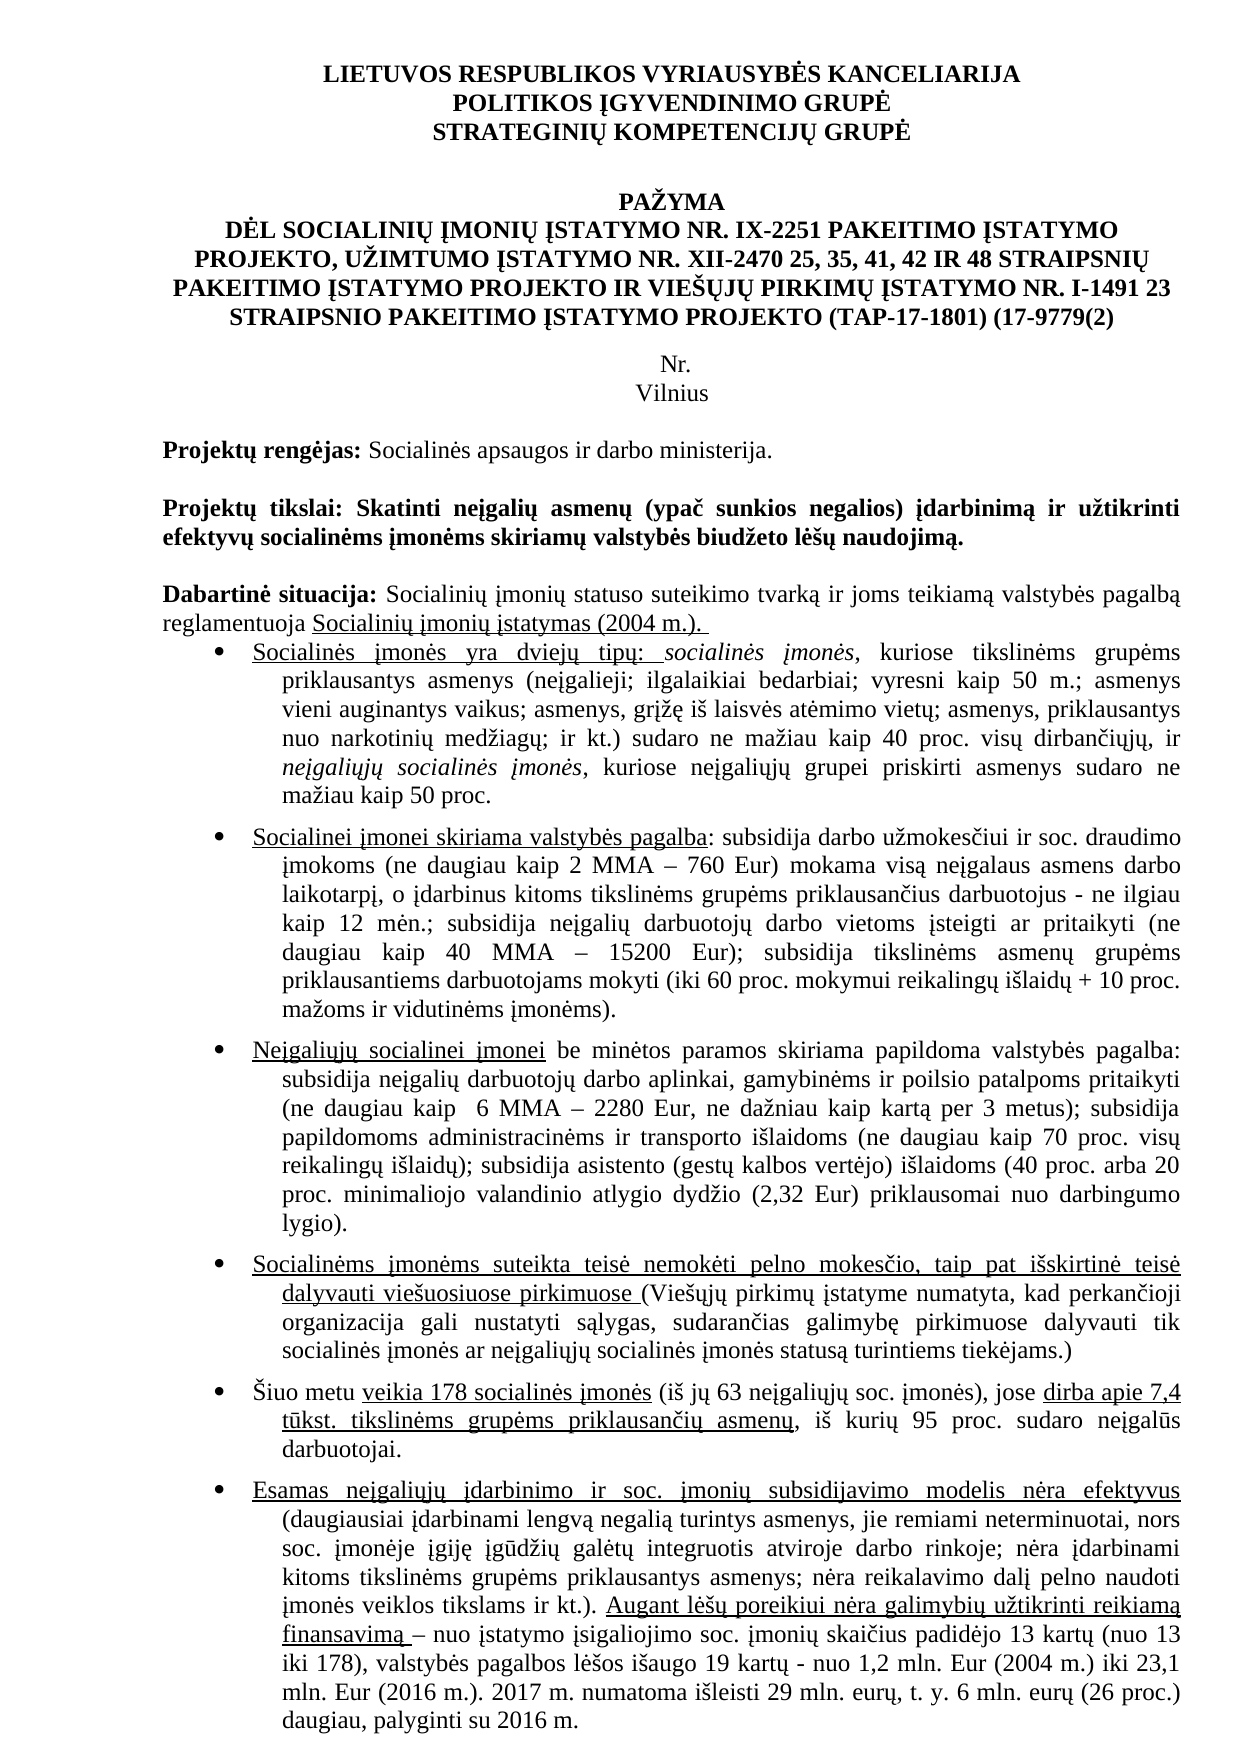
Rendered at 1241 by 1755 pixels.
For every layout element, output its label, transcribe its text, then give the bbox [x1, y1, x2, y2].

list Šiuo metu veikia 178 socialinės įmonės (iš jų 63 neįgaliųjų soc. įmonės), jose dirba apie 7,4 tūkst. tikslinėms grupėms priklausančių asmenų, iš kurių 95 proc. sudaro neįgalūs darbuotojai. [215, 1377, 1181, 1463]
text Projektų rengėjas: Socialinės apsaugos ir darbo ministerija. [162, 435, 1181, 464]
list Neįgaliųjų socialinei įmonei be minėtos paramos skiriama papildoma valstybės pagalba: subsidija neįgalių darbuotojų darbo aplinkai, gamybinėms ir poilsio patalpoms pritaikyti (ne daugiau kaip 6 MMA – 2280 Eur, ne dažniau kaip kartą per 3 metus); subsidija papildomoms administracinėms ir transporto išlaidoms (ne daugiau kaip 70 proc. visų reikalingų išlaidų); subsidija asistento (gestų kalbos vertėjo) išlaidoms (40 proc. arba 20 proc. minimaliojo valandinio atlygio dydžio (2,32 Eur) priklausomai nuo darbingumo lygio). [215, 1035, 1181, 1237]
table_header Nr. [440, 343, 912, 378]
text LIETUVOS RESPUBLIKOS VYRIAUSYBĖS KANCELIARIJA [162, 59, 1181, 88]
list Socialinei įmonei skiriama valstybės pagalba: subsidija darbo užmokesčiui ir soc. draudimo įmokoms (ne daugiau kaip 2 MMA – 760 Eur) mokama visą neįgalaus asmens darbo laikotarpį, o įdarbinus kitoms tikslinėms grupėms priklausančius darbuotojus - ne ilgiau kaip 12 mėn.; subsidija neįgalių darbuotojų darbo vietoms įsteigti ar pritaikyti (ne daugiau kaip 40 MMA – 15200 Eur); subsidija tikslinėms asmenų grupėms priklausantiems darbuotojams mokyti (iki 60 proc. mokymui reikalingų išlaidų + 10 proc. mažoms ir vidutinėms įmonėms). [215, 822, 1181, 1023]
text PAŽYMA [162, 187, 1181, 215]
text Vilnius [162, 378, 1181, 407]
text Projektų tikslai: Skatinti neįgalių asmenų (ypač sunkios negalios) įdarbinimą ir užtikrinti efektyvų socialinėms įmonėms skiriamų valstybės biudžeto lėšų naudojimą. [162, 493, 1181, 550]
text Dabartinė situacija: Socialinių įmonių statuso suteikimo tvarką ir joms teikiamą valstybės pagalbą reglamentuoja Socialinių įmonių įstatymas (2004 m.). [162, 579, 1181, 637]
list Socialinės įmonės yra dviejų tipų: socialinės įmonės, kuriose tikslinėms grupėms priklausantys asmenys (neįgalieji; ilgalaikiai bedarbiai; vyresni kaip 50 m.; asmenys vieni auginantys vaikus; asmenys, grįžę iš laisvės atėmimo vietų; asmenys, priklausantys nuo narkotinių medžiagų; ir kt.) sudaro ne mažiau kaip 40 proc. visų dirbančiųjų, ir neįgaliųjų socialinės įmonės, kuriose neįgaliųjų grupei priskirti asmenys sudaro ne mažiau kaip 50 proc. [215, 637, 1181, 809]
text POLITIKOS ĮGYVENDINIMO GRUPĖ [162, 88, 1181, 117]
list Esamas neįgaliųjų įdarbinimo ir soc. įmonių subsidijavimo modelis nėra efektyvus (daugiausiai įdarbinami lengvą negalią turintys asmenys, jie remiami neterminuotai, nors soc. įmonėje įgiję įgūdžių galėtų integruotis atviroje darbo rinkoje; nėra įdarbinami kitoms tikslinėms grupėms priklausantys asmenys; nėra reikalavimo dalį pelno naudoti įmonės veiklos tikslams ir kt.). Augant lėšų poreikiui nėra galimybių užtikrinti reikiamą finansavimą – nuo įstatymo įsigaliojimo soc. įmonių skaičius padidėjo 13 kartų (nuo 13 iki 178), valstybės pagalbos lėšos išaugo 19 kartų - nuo 1,2 mln. Eur (2004 m.) iki 23,1 mln. Eur (2016 m.). 2017 m. numatoma išleisti 29 mln. eurų, t. y. 6 mln. eurų (26 proc.) daugiau, palyginti su 2016 m. [215, 1475, 1181, 1734]
list Socialinėms įmonėms suteikta teisė nemokėti pelno mokesčio, taip pat išskirtinė teisė dalyvauti viešuosiuose pirkimuose (Viešųjų pirkimų įstatyme numatyta, kad perkančioji organizacija gali nustatyti sąlygas, sudarančias galimybę pirkimuose dalyvauti tik socialinės įmonės ar neįgaliųjų socialinės įmonės statusą turintiems tiekėjams.) [215, 1249, 1181, 1364]
text DĖL SOCIALINIŲ ĮMONIŲ ĮSTATYMO NR. IX-2251 PAKEITIMO ĮSTATYMO PROJEKTO, UŽIMTUMO ĮSTATYMO NR. XII-2470 25, 35, 41, 42 IR 48 STRAIPSNIŲ PAKEITIMO ĮSTATYMO PROJEKTO IR VIEŠŲJŲ PIRKIMŲ ĮSTATYMO NR. I-1491 23 STRAIPSNIO PAKEITIMO ĮSTATYMO PROJEKTO (TAP-17-1801) (17-9779(2) [162, 215, 1181, 330]
text STRATEGINIŲ KOMPETENCIJŲ GRUPĖ [162, 117, 1181, 145]
